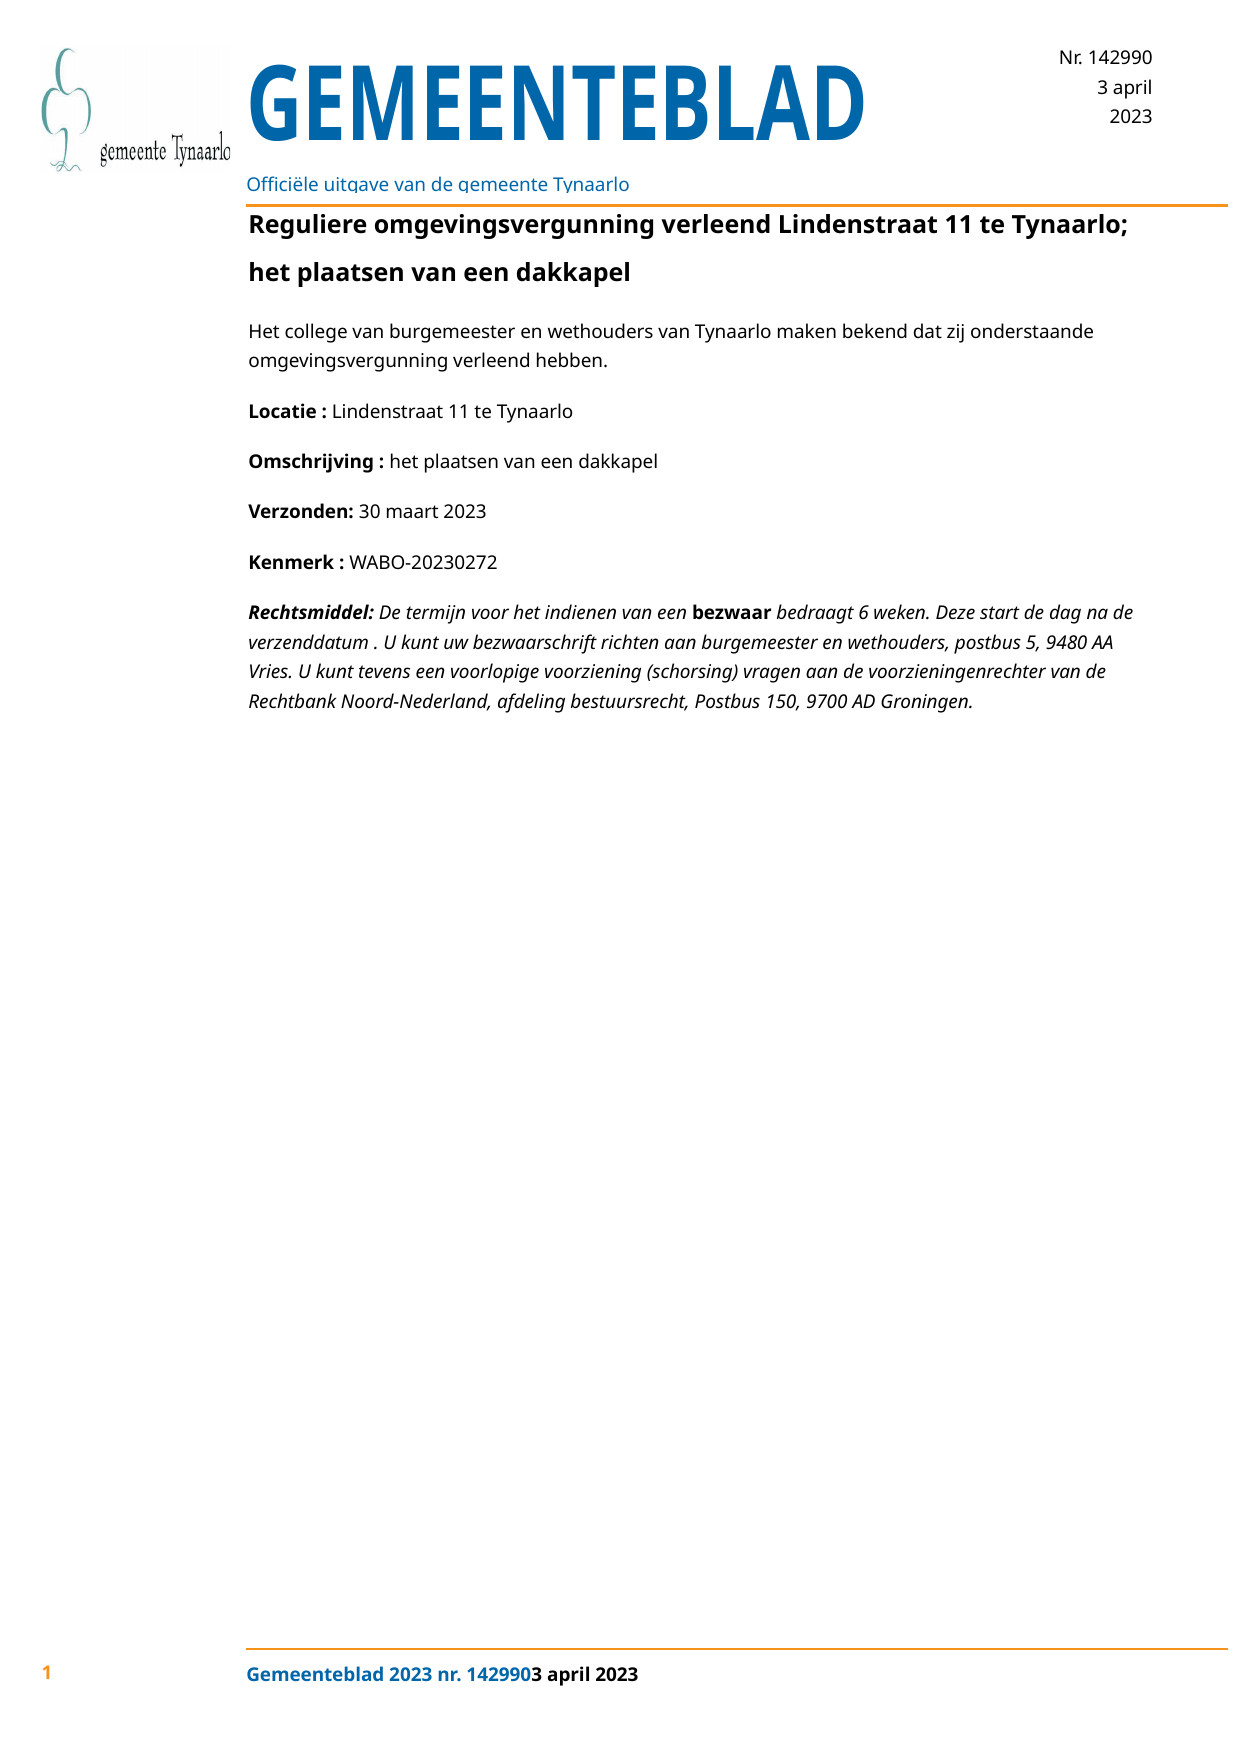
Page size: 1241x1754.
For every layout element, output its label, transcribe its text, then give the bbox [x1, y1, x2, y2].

picture [41, 47, 231, 172]
text Omschrijving : het plaatsen van een dakkapel [248, 448, 1152, 474]
text Kenmerk : WABO-20230272 [248, 549, 1152, 575]
text Reguliere omgevingsvergunning verleend Lindenstraat 11 te Tynaarlo; het plaatsen van een dakkapel [248, 207, 1152, 288]
text Locatie : Lindenstraat 11 te Tynaarlo [248, 398, 1152, 424]
text Verzonden: 30 maart 2023 [248, 499, 1152, 524]
text Het college van burgemeester en wethouders van Tynaarlo maken bekend dat zij onderstaande omgevingsvergunning verleend hebben. [248, 318, 1152, 373]
text Rechtsmiddel: De termijn voor het indienen van een bezwaar bedraagt 6 weken. Deze start de dag na de verzenddatum . U kunt uw bezwaarschrift richten aan burgemeester en wethouders, postbus 5, 9480 AA Vries. U kunt tevens een voorlopige voorziening (schorsing) vragen aan de voorzieningenrechter van de Rechtbank Noord-Nederland, afdeling bestuursrecht, Postbus 150, 9700 AD Groningen. [248, 599, 1152, 714]
